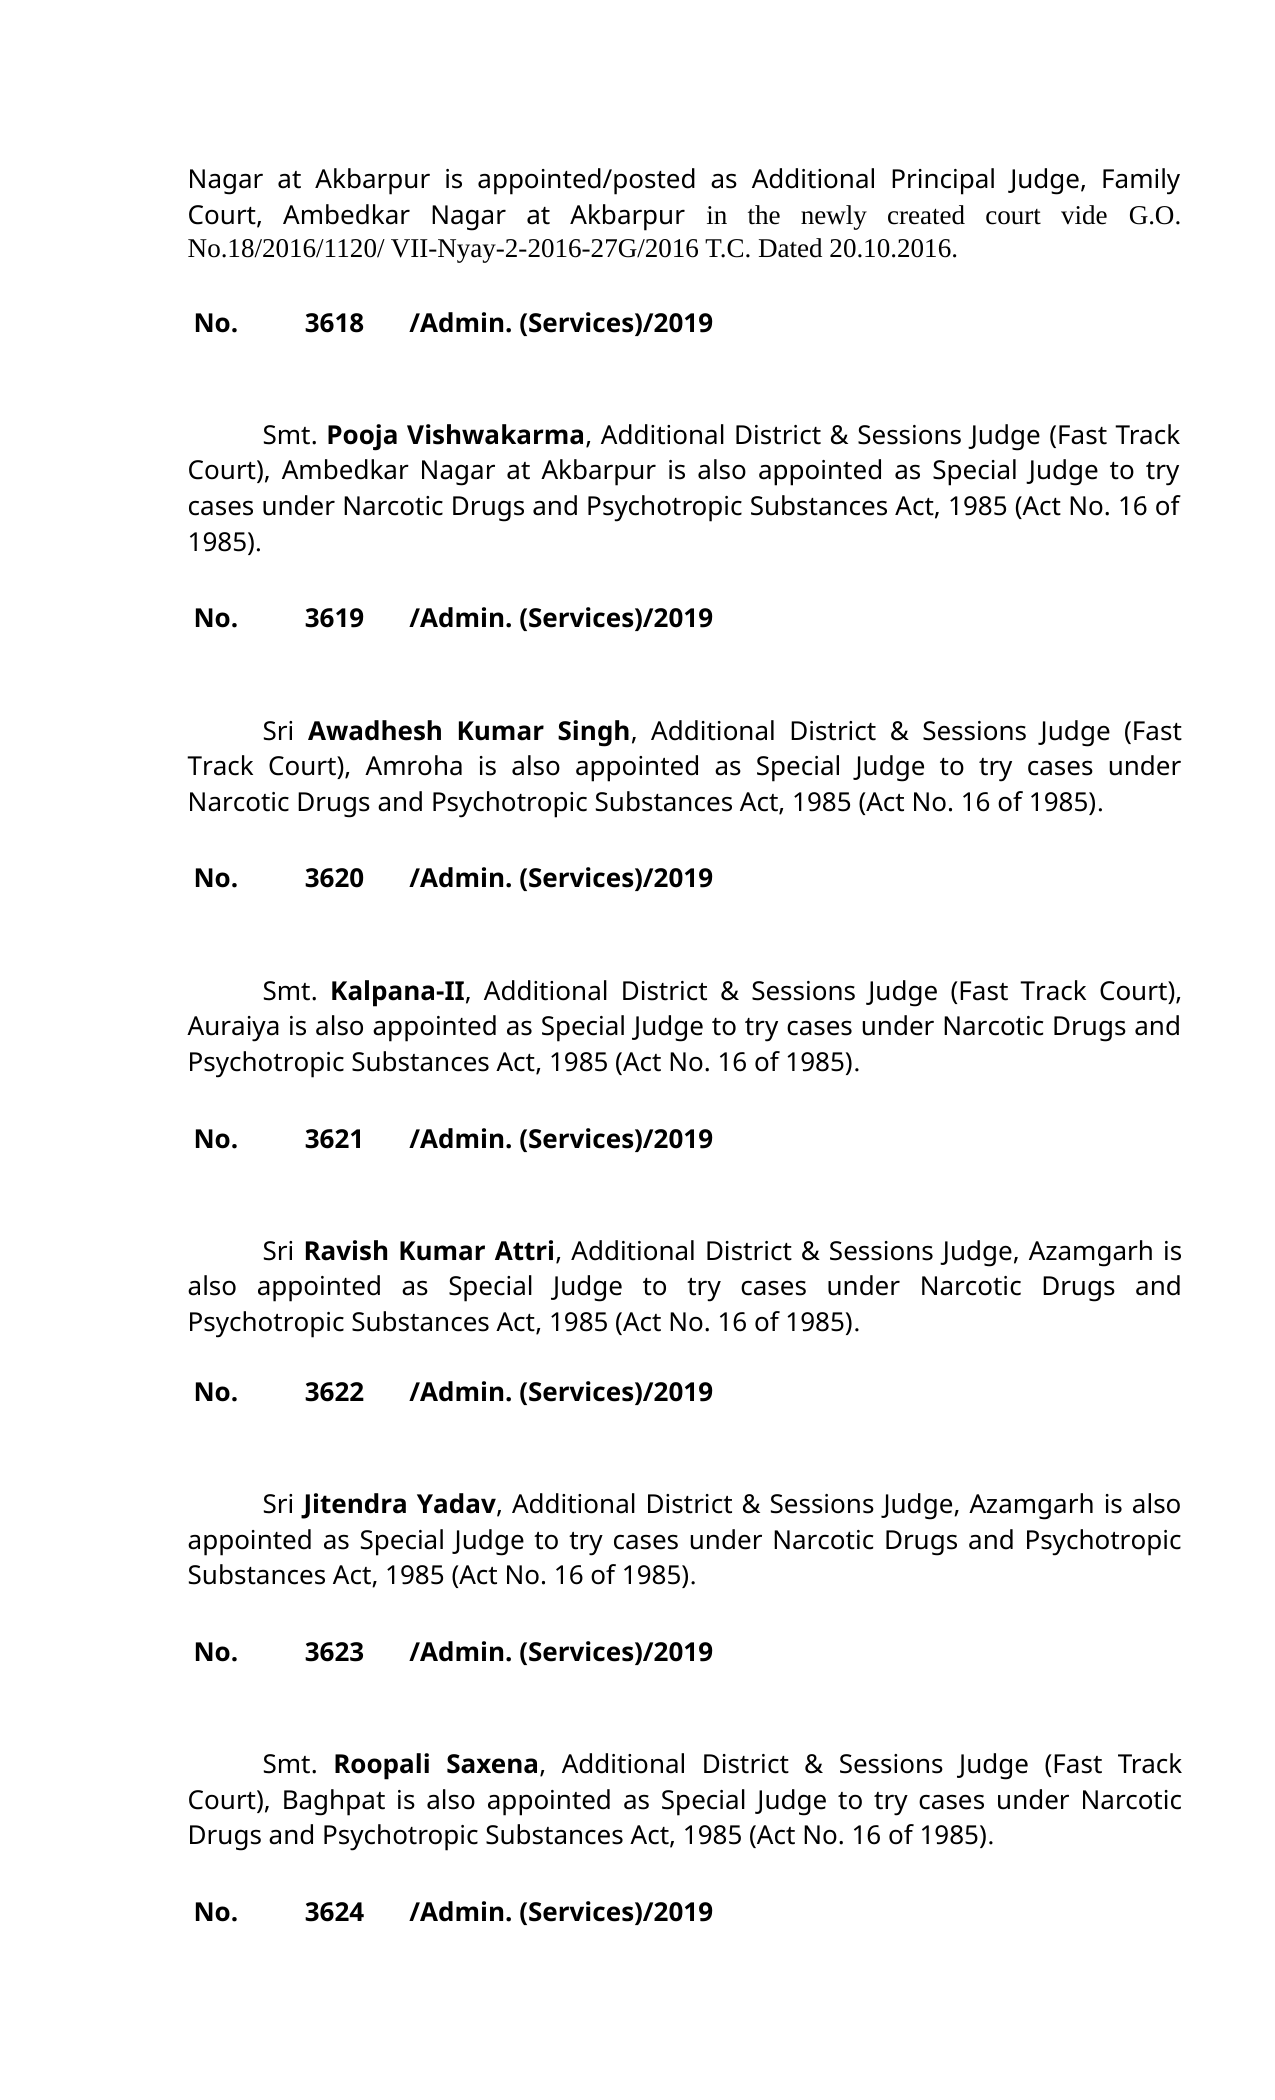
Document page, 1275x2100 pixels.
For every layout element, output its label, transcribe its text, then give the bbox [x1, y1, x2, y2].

text Sri Ravish Kumar Attri, Additional District & Sessions Judge, Azamgarh is also appointed as Special Judge to try cases under Narcotic Drugs and Psychotropic Substances Act, 1985 (Act No. 16 of 1985). [187, 1232, 1183, 1339]
table_header /Admin. (Services)/2019 [404, 1628, 762, 1710]
table_header [261, 1628, 403, 1710]
text Smt. Kalpana-II, Additional District & Sessions Judge (Fast Track Court), Auraiya is also appointed as Special Judge to try cases under Narcotic Drugs and Psychotropic Substances Act, 1985 (Act No. 16 of 1985). [187, 972, 1183, 1079]
table_header No. [188, 1888, 261, 1971]
table_header [261, 594, 403, 677]
table_header [261, 854, 403, 937]
table_header /Admin. (Services)/2019 [404, 1888, 762, 1971]
text Sri Awadhesh Kumar Singh, Additional District & Sessions Judge (Fast Track Court), Amroha is also appointed as Special Judge to try cases under Narcotic Drugs and Psychotropic Substances Act, 1985 (Act No. 16 of 1985). [187, 712, 1183, 819]
text Nagar at Akbarpur is appointed/posted as Additional Principal Judge, Family Court, Ambedkar Nagar at Akbarpur in the newly created court vide G.O. No.18/2016/1120/ VII-Nyay-2-2016-27G/2016 T.C. Dated 20.10.2016. [187, 161, 1181, 263]
table_header No. [188, 594, 261, 677]
text Sri Jitendra Yadav, Additional District & Sessions Judge, Azamgarh is also appointed as Special Judge to try cases under Narcotic Drugs and Psychotropic Substances Act, 1985 (Act No. 16 of 1985). [187, 1486, 1183, 1592]
table_header No. [188, 299, 261, 381]
table_header [261, 1888, 403, 1971]
table_header No. [188, 1628, 261, 1710]
table_header No. [188, 1115, 261, 1197]
table_header [261, 1115, 403, 1197]
table_header [261, 1368, 403, 1450]
table_header No. [188, 854, 261, 937]
table_header /Admin. (Services)/2019 [404, 1115, 762, 1197]
table_header [261, 299, 403, 381]
table_header /Admin. (Services)/2019 [404, 299, 762, 381]
table_header No. [188, 1368, 261, 1450]
table_header /Admin. (Services)/2019 [404, 594, 762, 677]
text Smt. Pooja Vishwakarma, Additional District & Sessions Judge (Fast Track Court), Ambedkar Nagar at Akbarpur is also appointed as Special Judge to try cases under Narcotic Drugs and Psychotropic Substances Act, 1985 (Act No. 16 of 1985). [187, 417, 1181, 559]
table_header /Admin. (Services)/2019 [404, 854, 762, 937]
text Smt. Roopali Saxena, Additional District & Sessions Judge (Fast Track Court), Baghpat is also appointed as Special Judge to try cases under Narcotic Drugs and Psychotropic Substances Act, 1985 (Act No. 16 of 1985). [187, 1746, 1183, 1852]
table_header /Admin. (Services)/2019 [404, 1368, 762, 1450]
